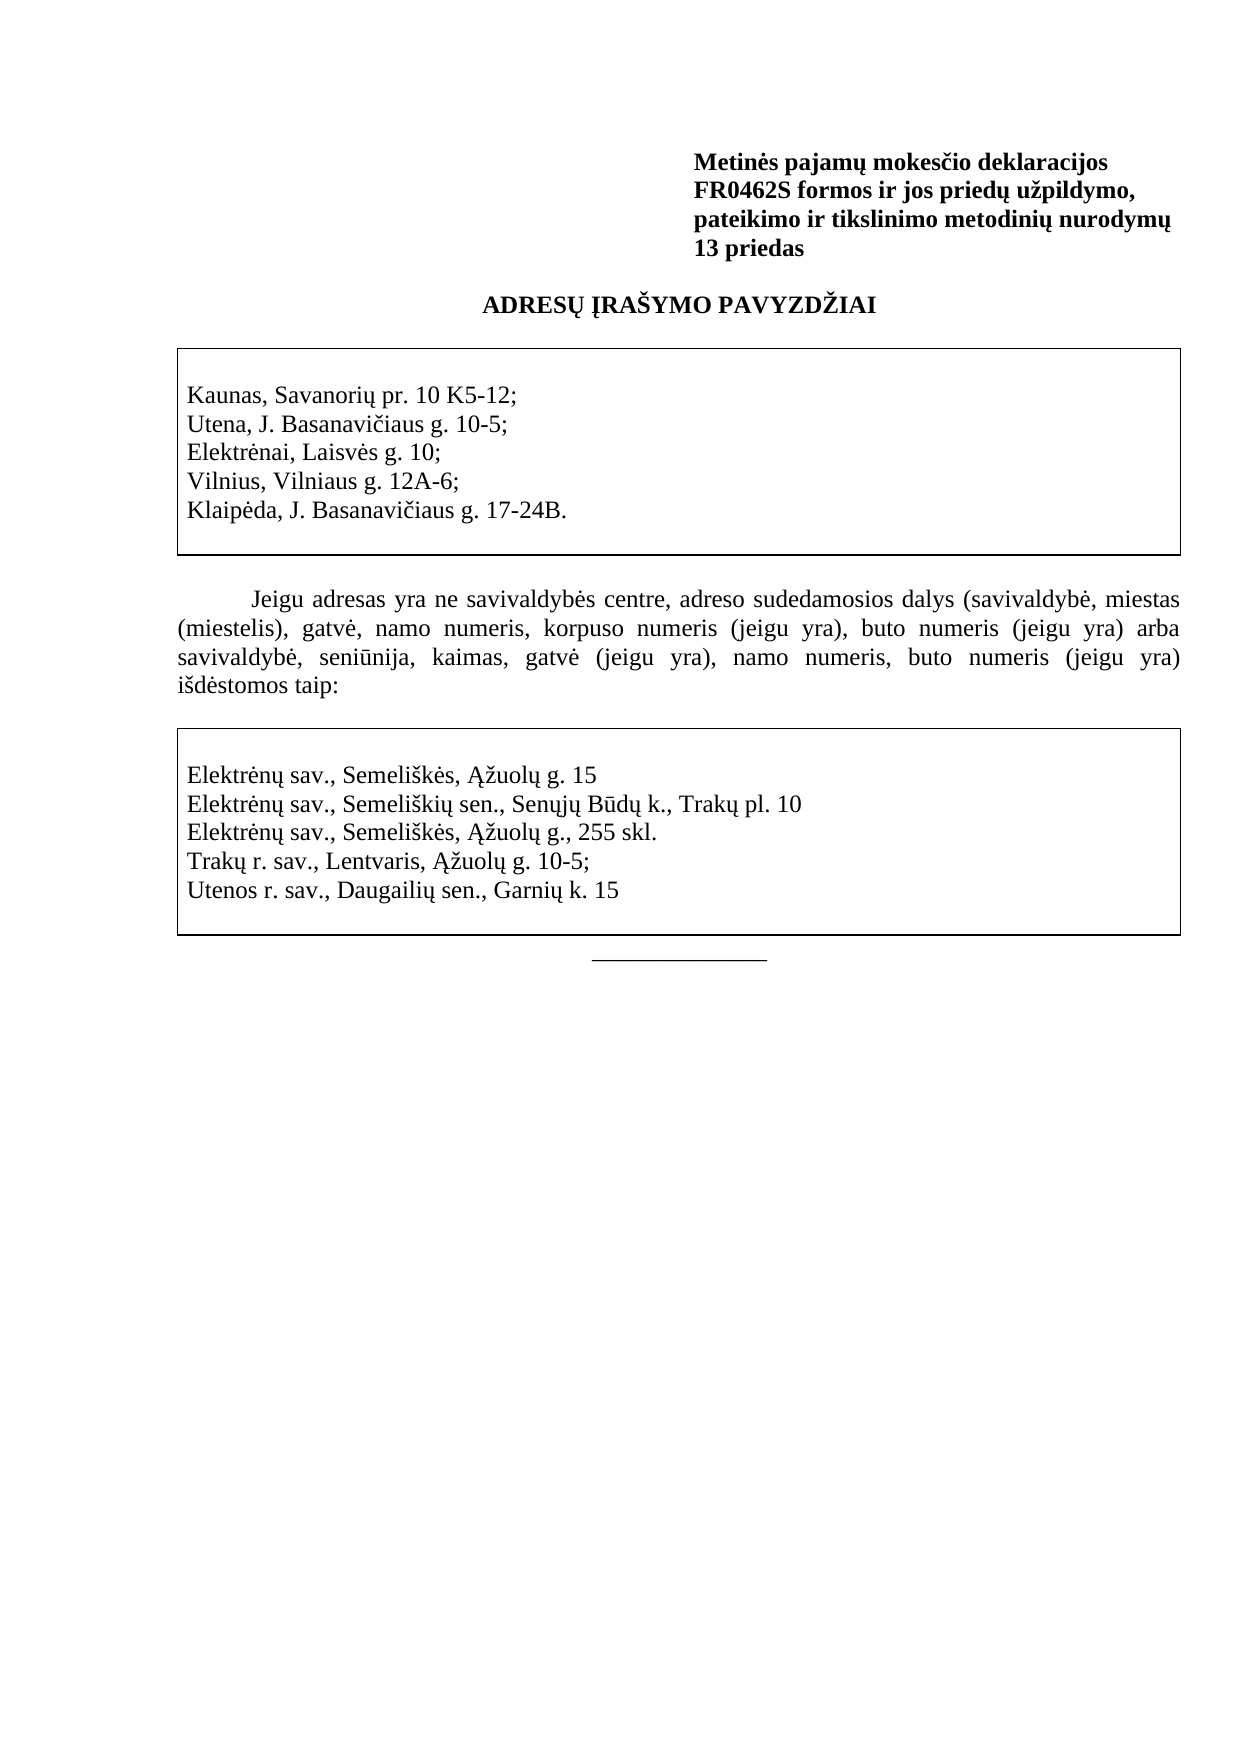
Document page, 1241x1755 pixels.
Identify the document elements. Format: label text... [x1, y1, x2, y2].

text Utena, J. Basanavičiaus g. 10-5; [178, 406, 1180, 434]
text Klaipėda, J. Basanavičiaus g. 17-24B. [178, 492, 1180, 524]
text Utenos r. sav., Daugailių sen., Garnių k. 15 [178, 872, 1180, 904]
text 13 priedas [177, 233, 1181, 262]
text pateikimo ir tikslinimo metodinių nurodymų [177, 204, 1181, 233]
text Kaunas, Savanorių pr. 10 K5-12; [178, 377, 1180, 406]
text ______________ [177, 936, 1181, 964]
text Jeigu adresas yra ne savivaldybės centre, adreso sudedamosios dalys (savivaldybė, miestas (miestelis), gatvė, namo numeris, korpuso numeris (jeigu yra), buto numeris (jeigu yra) arba savivaldybė, seniūnija, kaimas, gatvė (jeigu yra), namo numeris, buto numeris (jeigu yra) išdėstomos taip: [177, 584, 1181, 699]
text ADRESŲ ĮRAŠYMO PAVYZDŽIAI [177, 291, 1181, 319]
text Elektrėnų sav., Semeliškės, Ąžuolų g. 15 [178, 757, 1180, 786]
text Elektrėnų sav., Semeliškių sen., Senųjų Būdų k., Trakų pl. 10 [178, 786, 1180, 814]
text Elektrėnų sav., Semeliškės, Ąžuolų g., 255 skl. [178, 814, 1180, 843]
text Elektrėnai, Laisvės g. 10; [178, 434, 1180, 463]
text FR0462S formos ir jos priedų užpildymo, [177, 176, 1181, 204]
text Metinės pajamų mokesčio deklaracijos [177, 147, 1181, 176]
text Trakų r. sav., Lentvaris, Ąžuolų g. 10-5; [178, 843, 1180, 872]
text Vilnius, Vilniaus g. 12A-6; [178, 463, 1180, 492]
